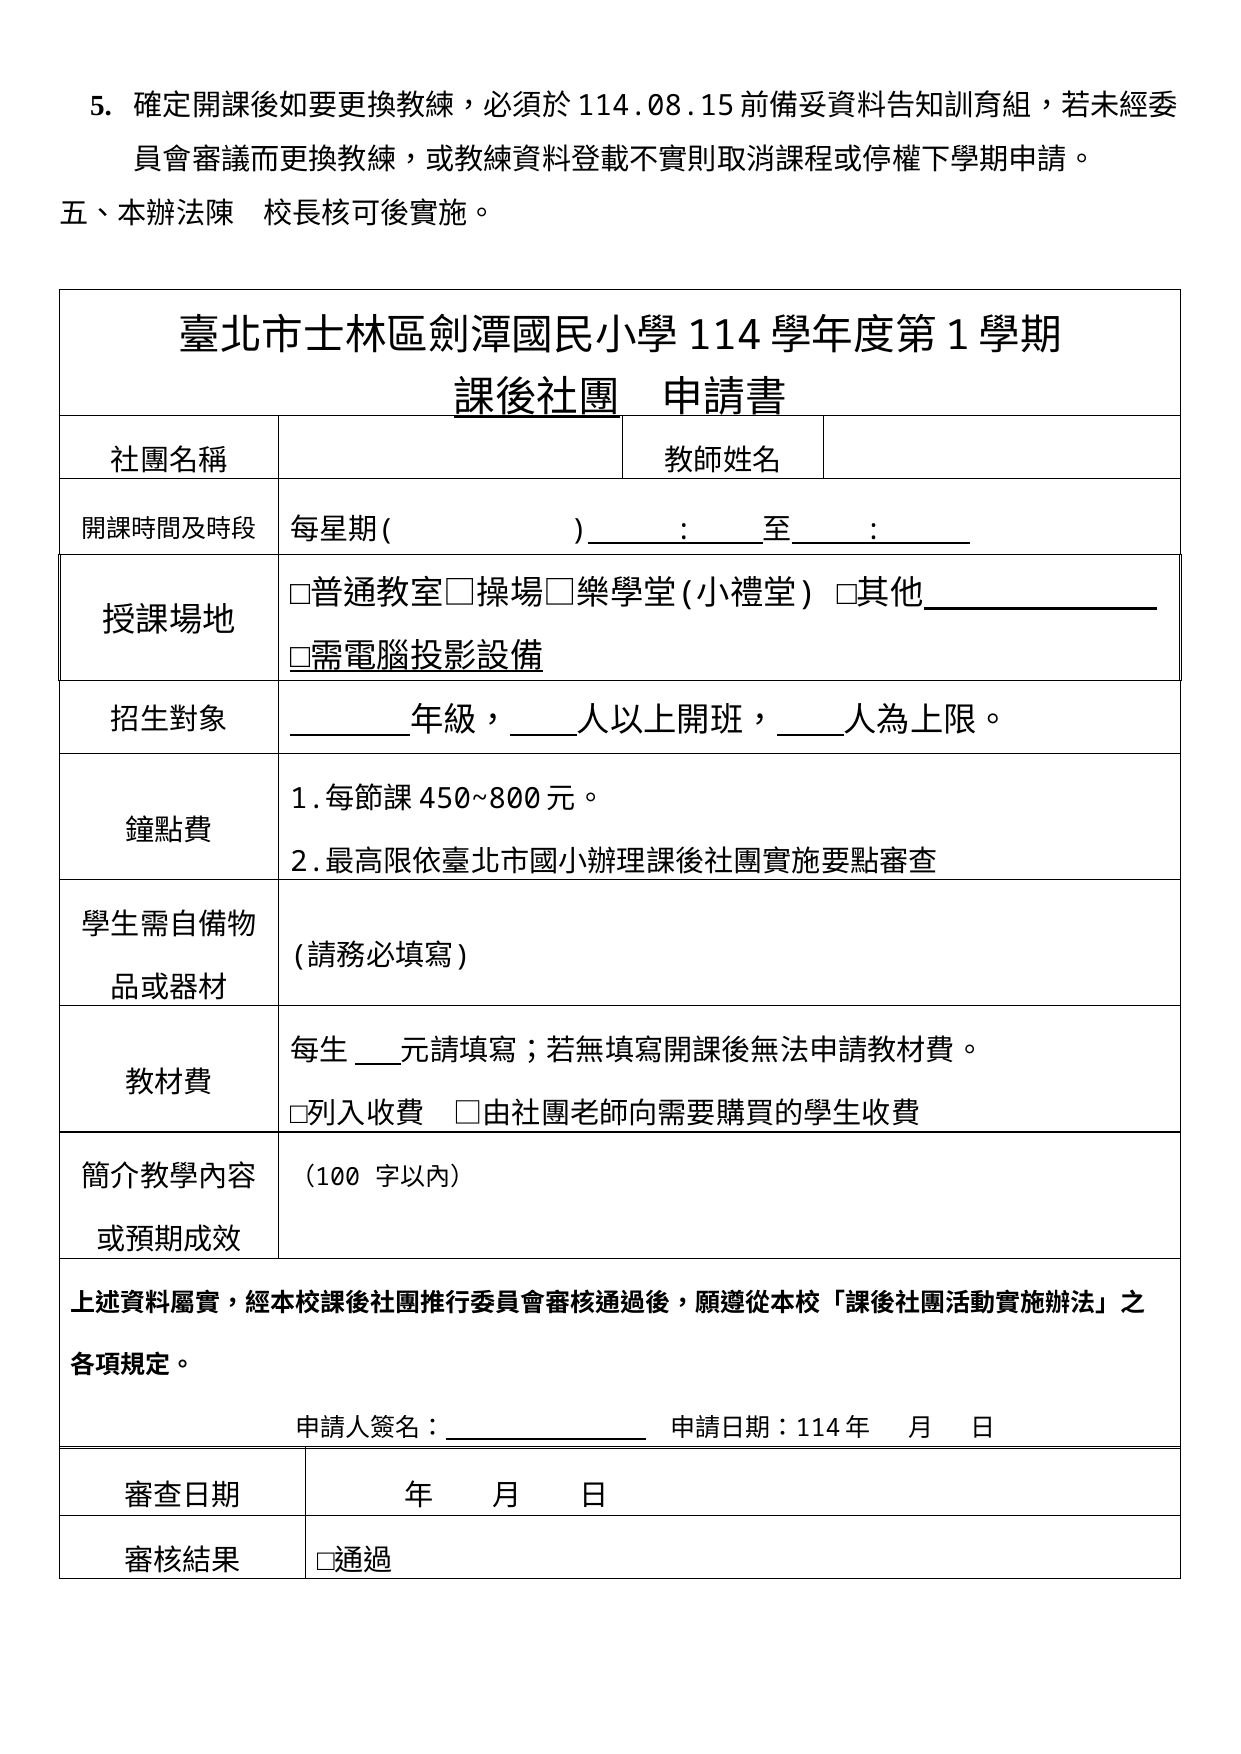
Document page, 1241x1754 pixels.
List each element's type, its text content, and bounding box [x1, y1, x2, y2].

table_cell [824, 416, 1180, 478]
table_cell [279, 416, 622, 478]
table_cell 審查日期 [60, 1449, 305, 1515]
table_cell 招生對象 [60, 681, 278, 753]
table_cell □通過 [306, 1516, 1180, 1578]
table_cell 社團名稱 [60, 416, 278, 478]
table_cell 每星期( ) : 至 : [279, 479, 1180, 553]
table_cell 教材費 [60, 1006, 278, 1131]
table_cell 簡介教學內容 或預期成效 [60, 1133, 278, 1257]
table_header 臺北市士林區劍潭國民小學114學年度第1學期 課後社團 申請書 [60, 290, 1180, 414]
table_cell 開課時間及時段 [60, 479, 278, 553]
table_cell 學生需自備物品或器材 [60, 880, 278, 1005]
table_cell 上述資料屬實，經本校課後社團推行委員會審核通過後，願遵從本校「課後社團活動實施辦法」之各項規定。 申請人簽名： 申請日期：114年 月 日 [60, 1259, 1180, 1446]
table_cell 授課場地 [61, 555, 278, 679]
table_cell 鐘點費 [60, 754, 278, 879]
list 五、本辦法陳 校長核可後實施。 [59, 180, 1181, 234]
table_cell 年級， 人以上開班， 人為上限。 [279, 681, 1180, 753]
table_cell 年 月 日 [306, 1449, 1180, 1515]
table_cell □普通教室□操場□樂學堂(小禮堂) □其他 □需電腦投影設備 [279, 555, 1179, 679]
list 確定開課後如要更換教練，必須於114.08.15前備妥資料告知訓育組，若未經委員會審議而更換教練，或教練資料登載不實則取消課程或停權下學期申請。 [90, 72, 1181, 180]
table_cell 審核結果 [60, 1516, 305, 1578]
table_cell （100 字以內） [279, 1133, 1180, 1257]
table_cell 教師姓名 [623, 416, 823, 478]
table_cell 每生 元請填寫；若無填寫開課後無法申請教材費。 □列入收費 □由社團老師向需要購買的學生收費 [279, 1006, 1180, 1131]
table_cell 1.每節課450~800元。 2.最高限依臺北市國小辦理課後社團實施要點審查 [279, 754, 1180, 879]
table_cell (請務必填寫) [279, 880, 1180, 1005]
